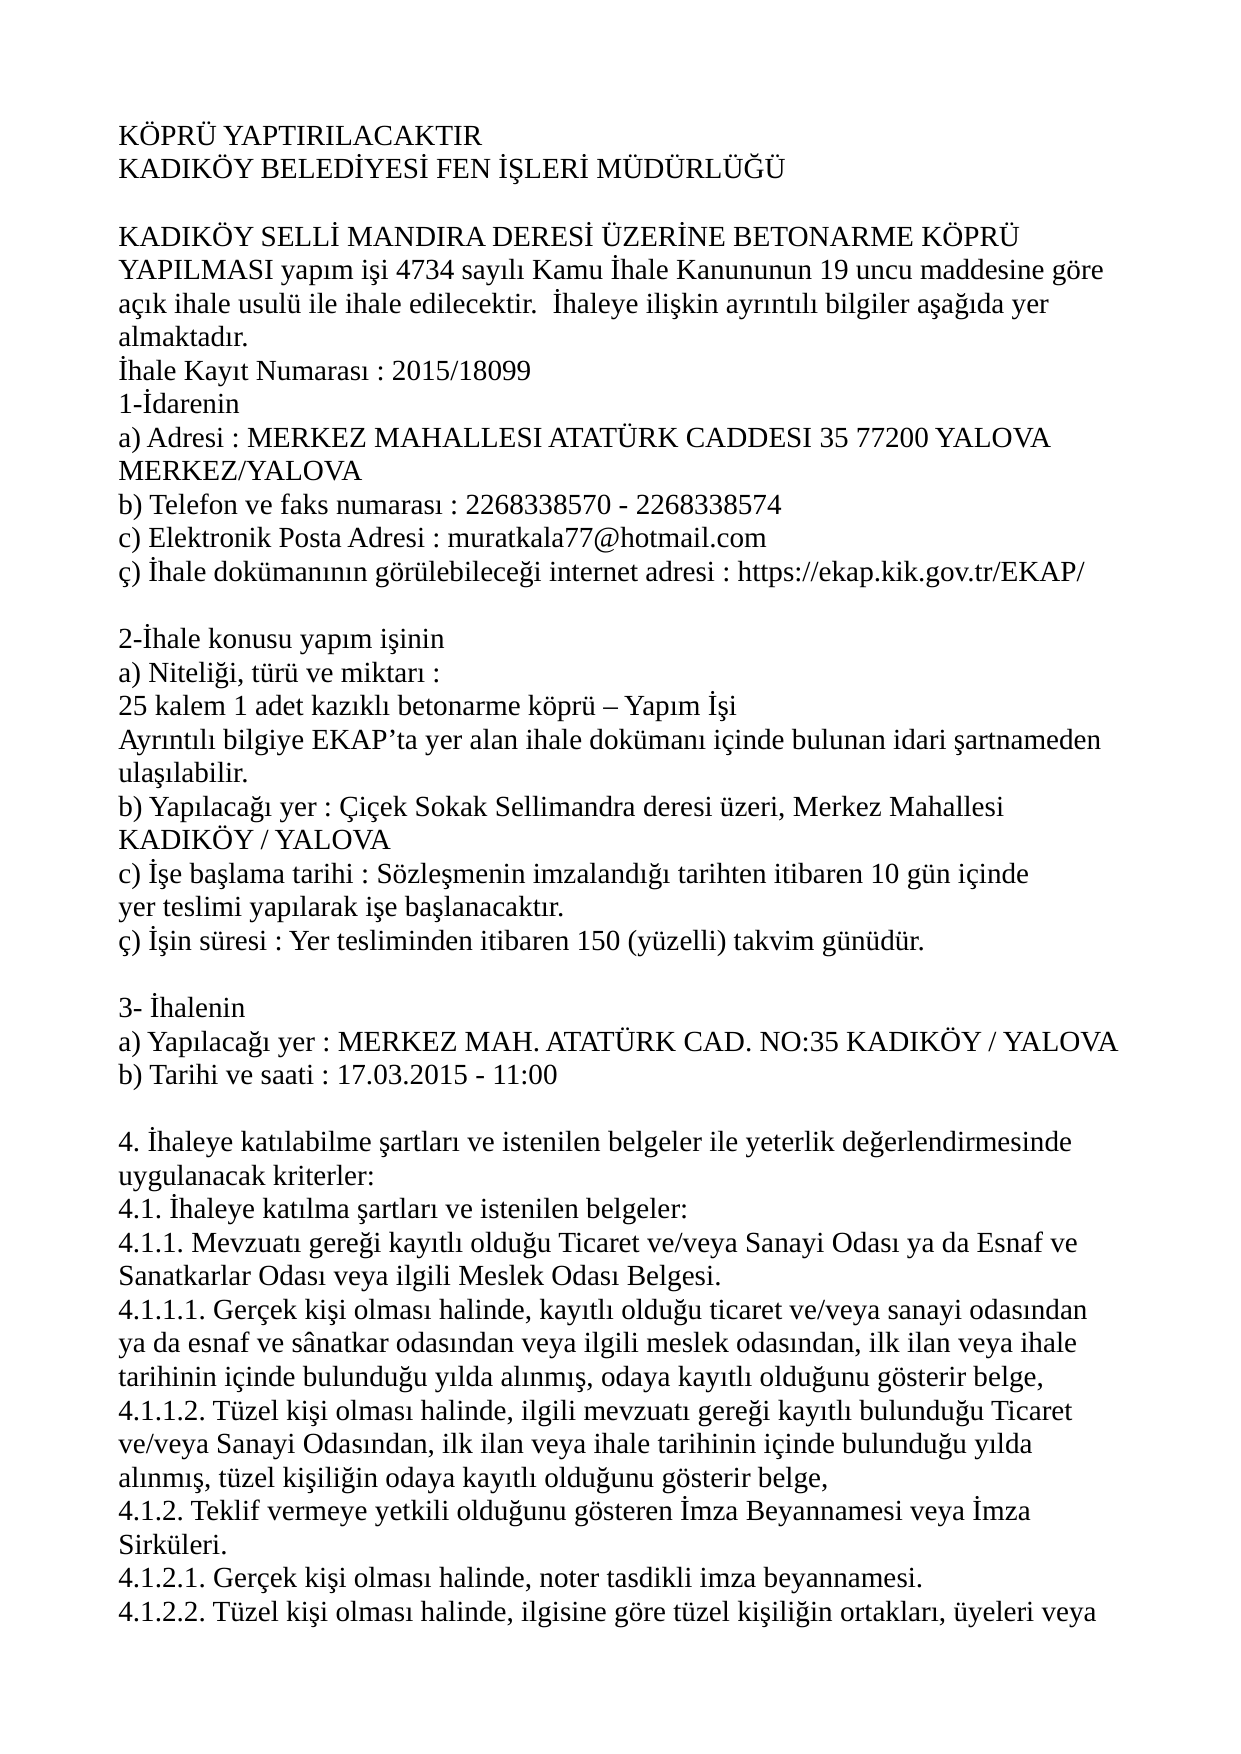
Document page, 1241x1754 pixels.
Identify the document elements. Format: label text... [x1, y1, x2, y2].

text 4.1.1.2. Tüzel kişi olması halinde, ilgili mevzuatı gereği kayıtlı bulunduğu Ticaret ve/veya Sanayi Odasından, ilk ilan veya ihale tarihinin içinde bulunduğu yılda alınmış, tüzel kişiliğin odaya kayıtlı olduğunu gösterir belge, [118, 1393, 1122, 1493]
text 4.1. İhaleye katılma şartları ve istenilen belgeler: [118, 1191, 1122, 1225]
text 4.1.1.1. Gerçek kişi olması halinde, kayıtlı olduğu ticaret ve/veya sanayi odasından ya da esnaf ve sânatkar odasından veya ilgili meslek odasından, ilk ilan veya ihale tarihinin içinde bulunduğu yılda alınmış, odaya kayıtlı olduğunu gösterir belge, [118, 1292, 1122, 1393]
text a) Adresi : MERKEZ MAHALLESI ATATÜRK CADDESI 35 77200 YALOVA MERKEZ/YALOVA [118, 420, 1122, 487]
text ç) İhale dokümanının görülebileceği internet adresi : https://ekap.kik.gov.tr/EKAP/ [118, 554, 1122, 588]
text 2-İhale konusu yapım işinin [118, 621, 1122, 655]
text 4. İhaleye katılabilme şartları ve istenilen belgeler ile yeterlik değerlendirmesinde uygulanacak kriterler: [118, 1124, 1122, 1191]
text yer teslimi yapılarak işe başlanacaktır. [118, 889, 1122, 923]
text KADIKÖY SELLİ MANDIRA DERESİ ÜZERİNE BETONARME KÖPRÜ YAPILMASI yapım işi 4734 sayılı Kamu İhale Kanununun 19 uncu maddesine göre açık ihale usulü ile ihale edilecektir. İhaleye ilişkin ayrıntılı bilgiler aşağıda yer almaktadır. [118, 219, 1122, 353]
text 3- İhalenin [118, 990, 1122, 1024]
text 4.1.2. Teklif vermeye yetkili olduğunu gösteren İmza Beyannamesi veya İmza Sirküleri. [118, 1493, 1122, 1560]
text a) Niteliği, türü ve miktarı : [118, 655, 1122, 688]
text 25 kalem 1 adet kazıklı betonarme köprü – Yapım İşi [118, 688, 1122, 722]
text 4.1.2.2. Tüzel kişi olması halinde, ilgisine göre tüzel kişiliğin ortakları, üyeleri veya [118, 1594, 1122, 1627]
text b) Telefon ve faks numarası : 2268338570 - 2268338574 [118, 487, 1122, 521]
text KÖPRÜ YAPTIRILACAKTIR [118, 118, 1122, 152]
text a) Yapılacağı yer : MERKEZ MAH. ATATÜRK CAD. NO:35 KADIKÖY / YALOVA [118, 1024, 1122, 1057]
text b) Tarihi ve saati : 17.03.2015 - 11:00 [118, 1057, 1122, 1091]
text c) İşe başlama tarihi : Sözleşmenin imzalandığı tarihten itibaren 10 gün içinde [118, 856, 1122, 889]
text 1-İdarenin [118, 386, 1122, 420]
text Ayrıntılı bilgiye EKAP’ta yer alan ihale dokümanı içinde bulunan idari şartnameden ulaşılabilir. [118, 722, 1122, 789]
text KADIKÖY BELEDİYESİ FEN İŞLERİ MÜDÜRLÜĞÜ [118, 152, 1122, 185]
text ç) İşin süresi : Yer tesliminden itibaren 150 (yüzelli) takvim günüdür. [118, 923, 1122, 957]
text 4.1.1. Mevzuatı gereği kayıtlı olduğu Ticaret ve/veya Sanayi Odası ya da Esnaf ve Sanatkarlar Odası veya ilgili Meslek Odası Belgesi. [118, 1225, 1122, 1292]
text b) Yapılacağı yer : Çiçek Sokak Sellimandra deresi üzeri, Merkez Mahallesi KADIKÖY / YALOVA [118, 789, 1122, 856]
text 4.1.2.1. Gerçek kişi olması halinde, noter tasdikli imza beyannamesi. [118, 1560, 1122, 1594]
text İhale Kayıt Numarası : 2015/18099 [118, 353, 1122, 386]
text c) Elektronik Posta Adresi : muratkala77@hotmail.com [118, 521, 1122, 554]
